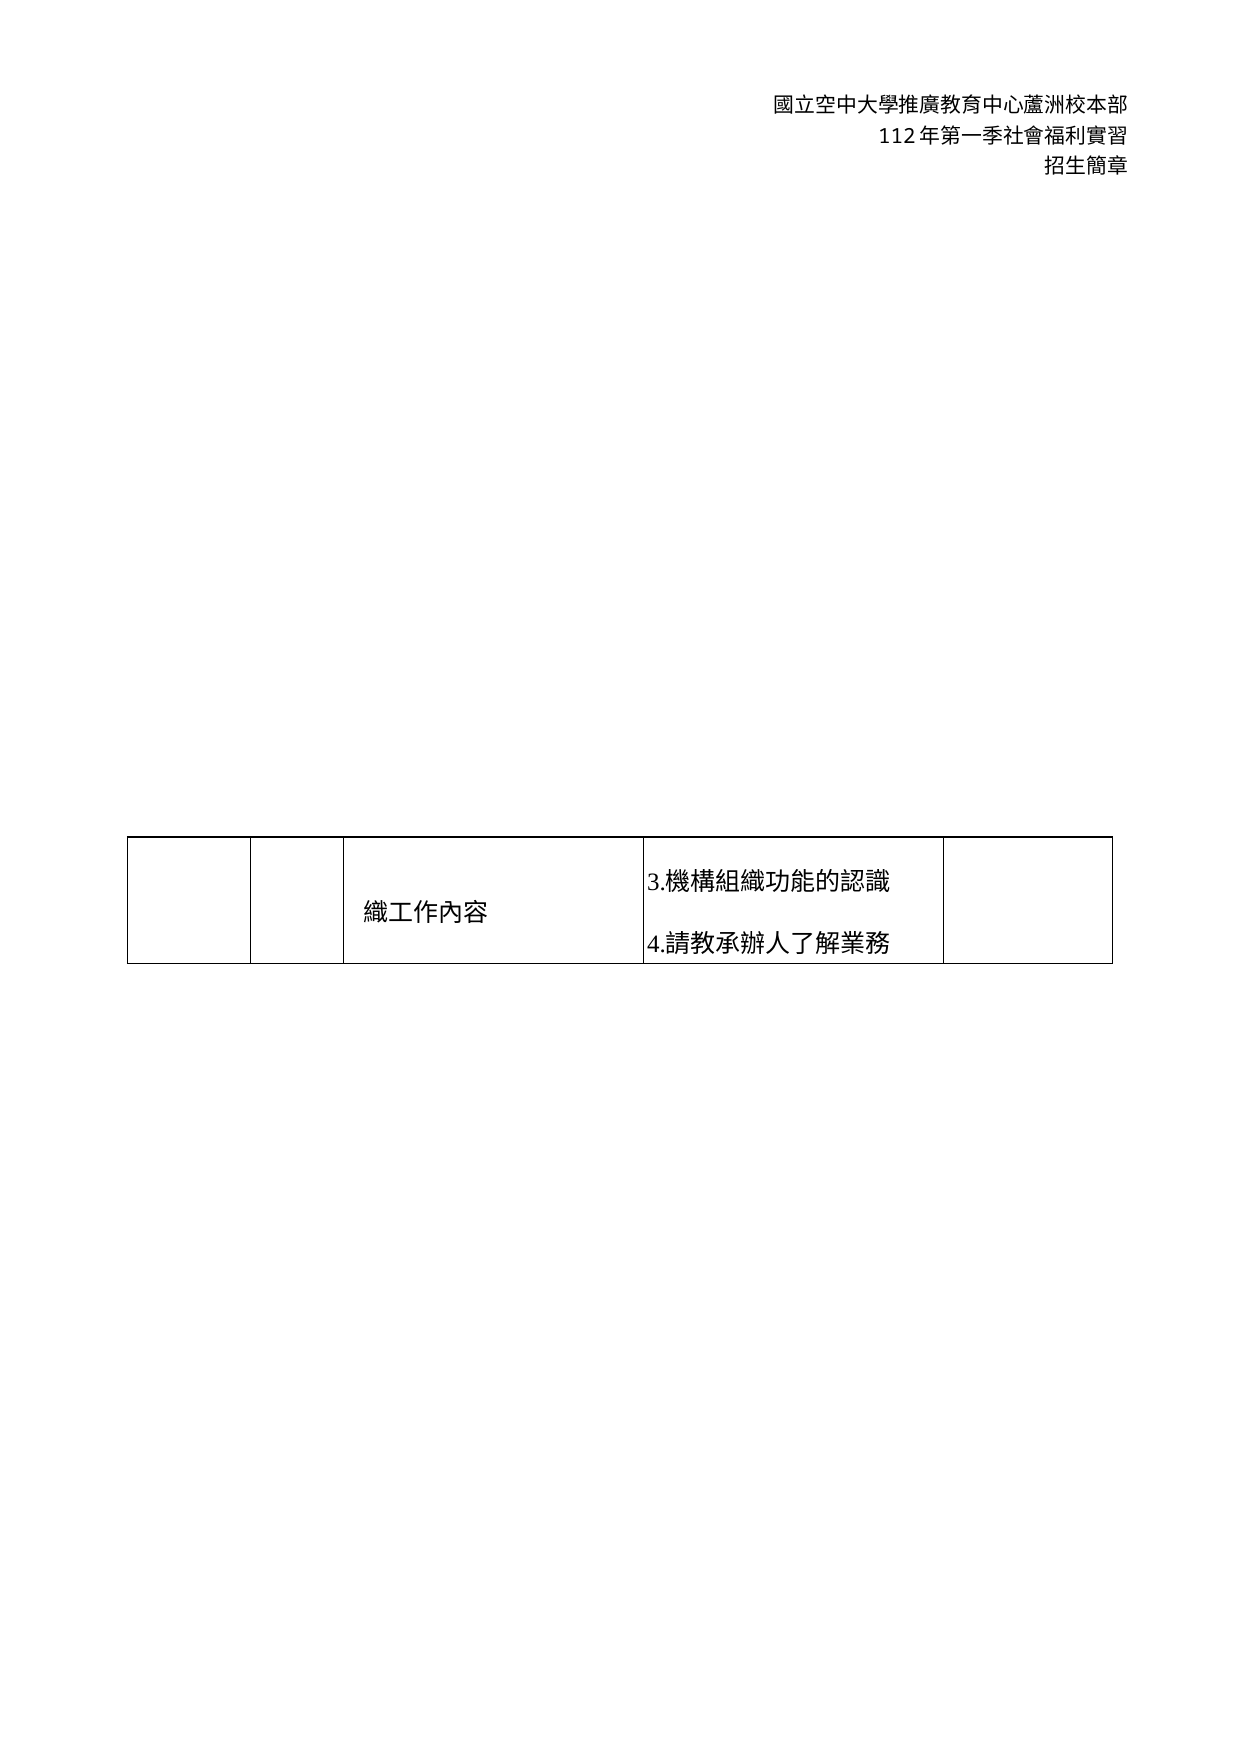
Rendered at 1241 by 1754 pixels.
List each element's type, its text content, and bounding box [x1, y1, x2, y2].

table_cell [944, 838, 1112, 962]
table_cell [251, 838, 343, 962]
table_cell 3.機構組織功能的認識 4.請教承辦人了解業務 [644, 838, 943, 962]
table_cell [128, 838, 250, 962]
table_cell 織工作內容 [344, 838, 643, 962]
